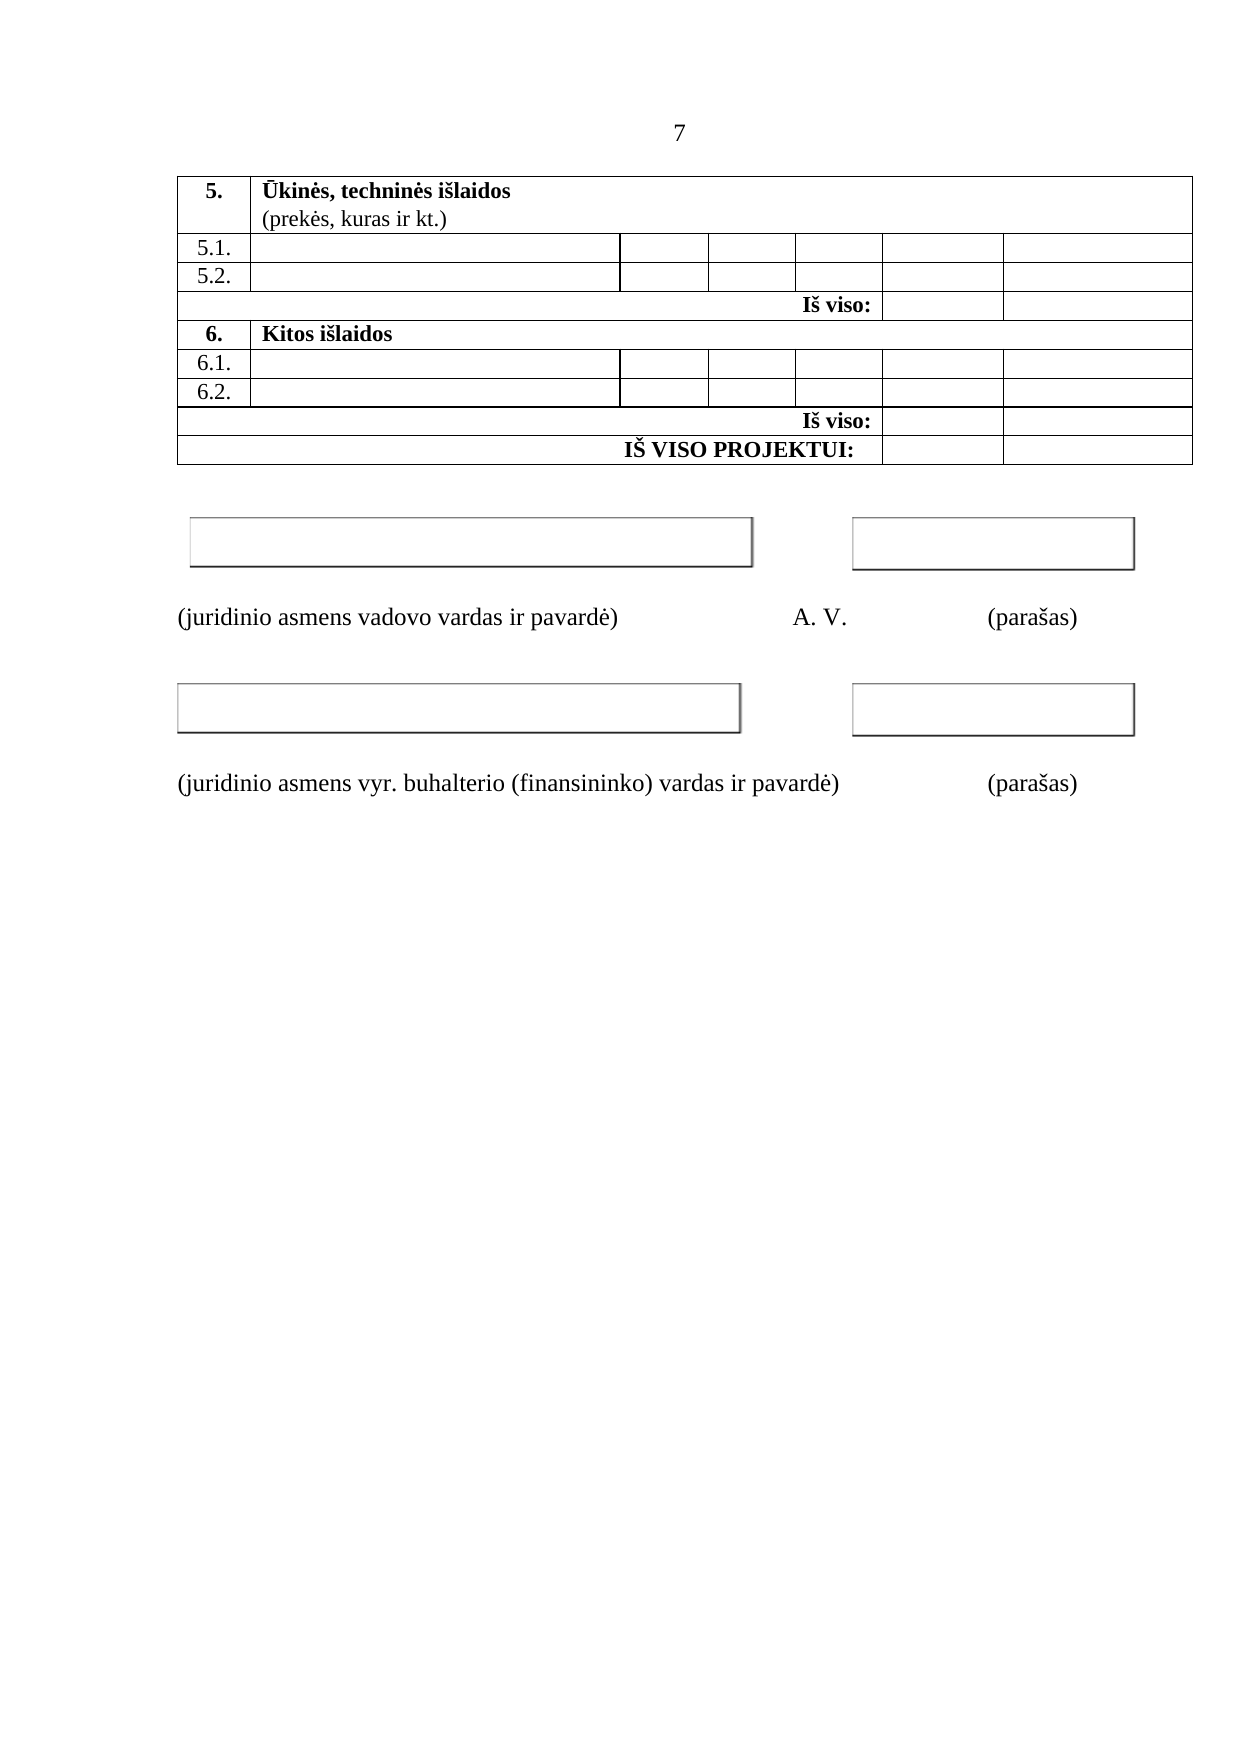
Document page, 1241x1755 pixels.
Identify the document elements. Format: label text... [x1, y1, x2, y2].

table_cell [251, 350, 619, 377]
table_cell [1004, 436, 1192, 464]
table_cell Ūkinės, techninės išlaidos (prekės, kuras ir kt.) [251, 177, 1192, 233]
table_cell IŠ VISO PROJEKTUI: [178, 436, 882, 464]
table_cell Kitos išlaidos [251, 321, 1192, 348]
table_cell [251, 263, 619, 291]
table_cell 5.2. [178, 263, 250, 291]
table_cell [1004, 234, 1192, 262]
text (juridinio asmens vadovo vardas ir pavardė) A. V. (parašas) [177, 602, 1181, 631]
table_cell [621, 263, 708, 291]
table_cell Iš viso: [178, 408, 882, 435]
table_cell [251, 234, 619, 262]
table_cell [709, 263, 795, 291]
table_cell [621, 379, 708, 406]
table_cell [883, 234, 1003, 262]
table_cell [796, 234, 882, 262]
table_cell [709, 379, 795, 406]
table_cell 6.1. [178, 350, 250, 377]
table_cell 5.1. [178, 234, 250, 262]
table_cell [883, 263, 1003, 291]
table_cell [796, 263, 882, 291]
table_cell Iš viso: [178, 292, 882, 319]
table_cell [1004, 379, 1192, 406]
table_cell [1004, 408, 1192, 435]
table_cell [883, 436, 1003, 464]
table_cell [709, 350, 795, 377]
table_cell 6.2. [178, 379, 250, 406]
table_cell [1004, 350, 1192, 377]
table_cell 5. [178, 177, 250, 233]
table_cell [883, 292, 1003, 319]
table_cell [796, 350, 882, 377]
table_cell [883, 408, 1003, 435]
table_cell [621, 350, 708, 377]
table_cell [621, 234, 708, 262]
table_cell [709, 234, 795, 262]
table_cell [1004, 263, 1192, 291]
table_cell 6. [178, 321, 250, 348]
table_cell [796, 379, 882, 406]
table_cell [251, 379, 619, 406]
table_cell [1004, 292, 1192, 319]
text (juridinio asmens vyr. buhalterio (finansininko) vardas ir pavardė) (parašas) [177, 768, 1181, 797]
table_cell [883, 379, 1003, 406]
table_cell [883, 350, 1003, 377]
